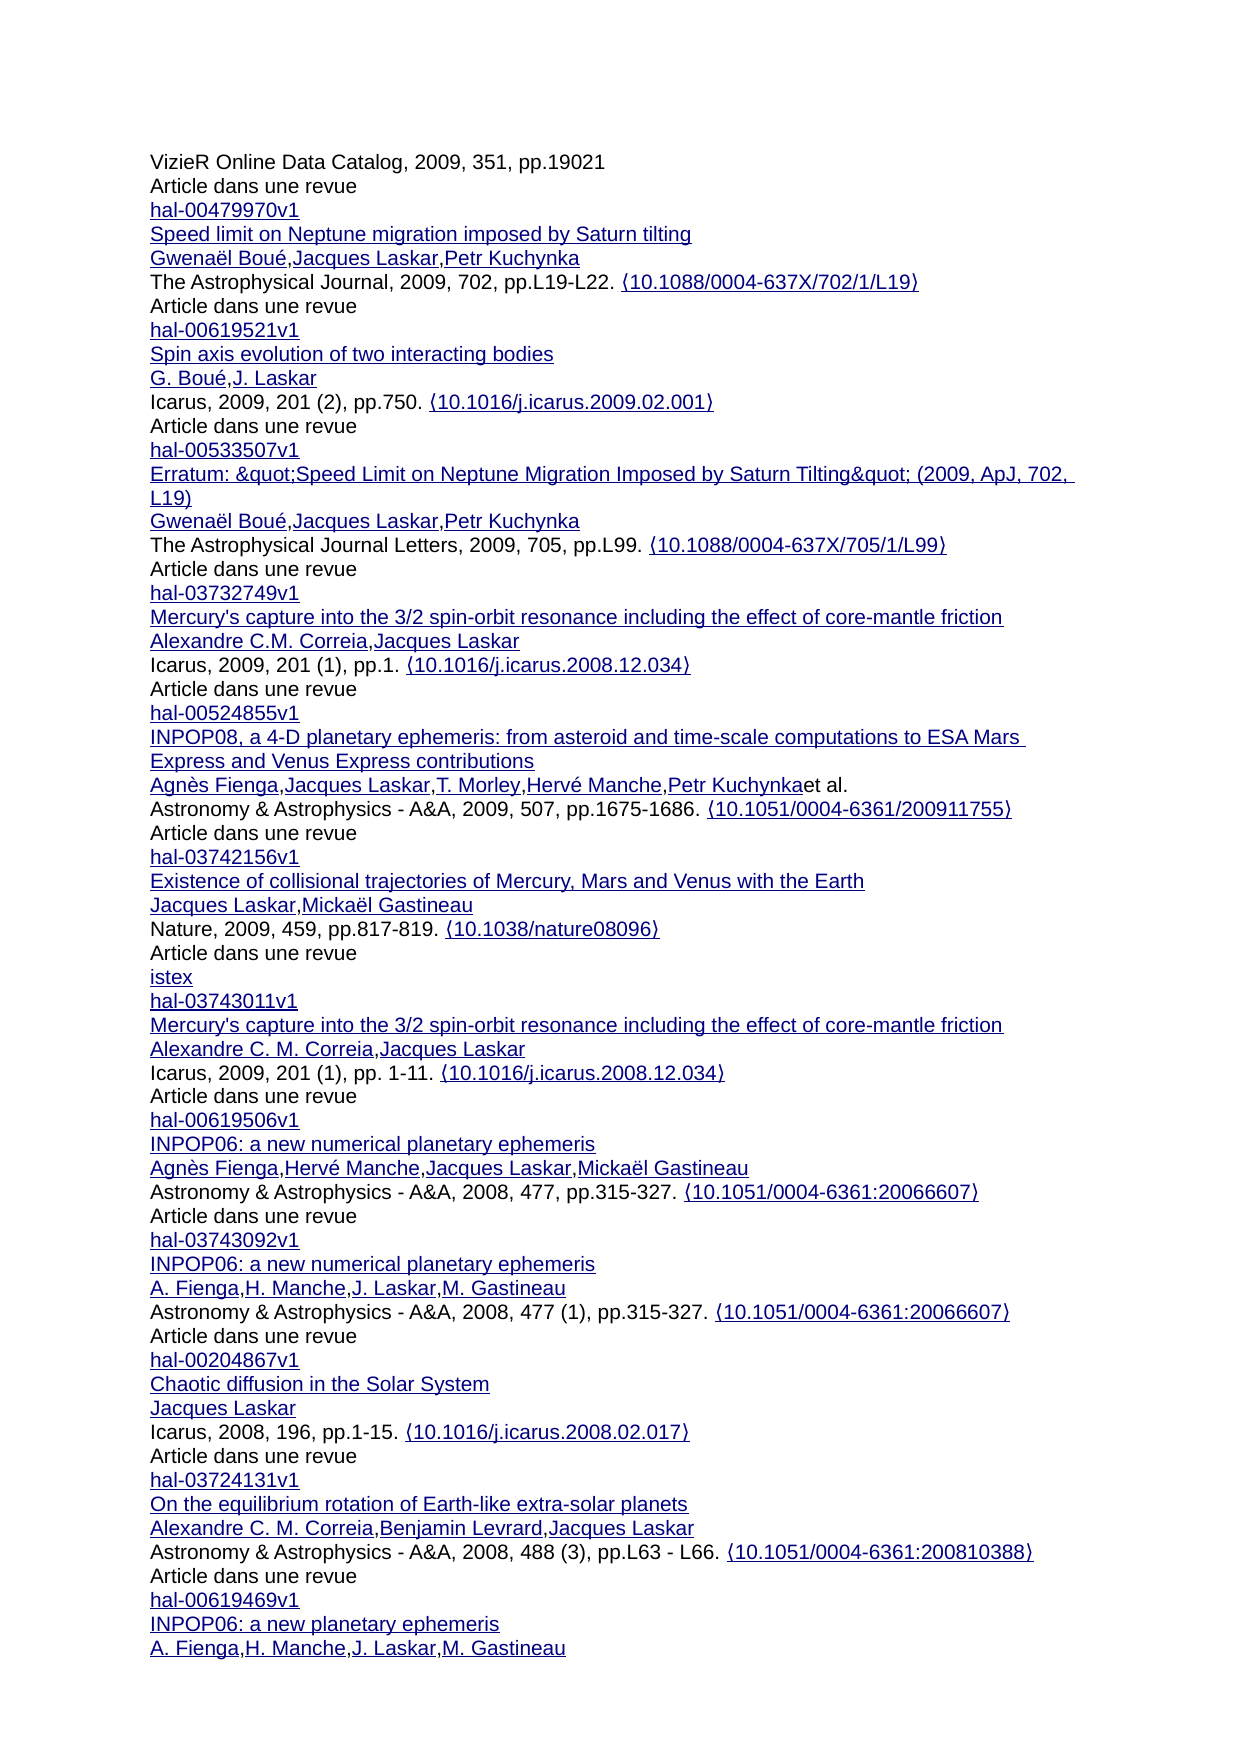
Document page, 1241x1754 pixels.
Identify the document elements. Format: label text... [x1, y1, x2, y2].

table_cell Chaotic diffusion in the Solar System Jacques Laskar Icarus, 2008, 196, pp.1-15. ⟨10.1016/j.icarus.2008.02.017⟩ Article dans une revue hal-03724131v1 [150, 1372, 1090, 1492]
table_cell On the equilibrium rotation of Earth-like extra-solar planets Alexandre C. M. Correia,Benjamin Levrard,Jacques Laskar Astronomy & Astrophysics - A&A, 2008, 488 (3), pp.L63 - L66. ⟨10.1051/0004-6361:200810388⟩ Article dans une revue hal-00619469v1 [150, 1492, 1090, 1611]
table_cell Mercury's capture into the 3/2 spin-orbit resonance including the effect of core-mantle friction Alexandre C. M. Correia,Jacques Laskar Icarus, 2009, 201 (1), pp. 1-11. ⟨10.1016/j.icarus.2008.12.034⟩ Article dans une revue hal-00619506v1 [150, 1013, 1090, 1132]
table_cell INPOP06: a new numerical planetary ephemeris A. Fienga,H. Manche,J. Laskar,M. Gastineau Astronomy & Astrophysics - A&A, 2008, 477 (1), pp.315-327. ⟨10.1051/0004-6361:20066607⟩ Article dans une revue hal-00204867v1 [150, 1252, 1090, 1372]
table_cell INPOP06: a new numerical planetary ephemeris Agnès Fienga,Hervé Manche,Jacques Laskar,Mickaël Gastineau Astronomy & Astrophysics - A&A, 2008, 477, pp.315-327. ⟨10.1051/0004-6361:20066607⟩ Article dans une revue hal-03743092v1 [150, 1132, 1090, 1252]
table_cell Mercury's capture into the 3/2 spin-orbit resonance including the effect of core-mantle friction Alexandre C.M. Correia,Jacques Laskar Icarus, 2009, 201 (1), pp.1. ⟨10.1016/j.icarus.2008.12.034⟩ Article dans une revue hal-00524855v1 [150, 605, 1090, 725]
table_cell Erratum: &quot;Speed Limit on Neptune Migration Imposed by Saturn Tilting&quot; (2009, ApJ, 702, L19) Gwenaël Boué,Jacques Laskar,Petr Kuchynka The Astrophysical Journal Letters, 2009, 705, pp.L99. ⟨10.1088/0004-637X/705/1/L99⟩ Article dans une revue hal-03732749v1 [150, 461, 1090, 605]
table_cell INPOP06: a new planetary ephemeris A. Fienga,H. Manche,J. Laskar,M. Gastineau [150, 1611, 1090, 1659]
table_cell INPOP08, a 4-D planetary ephemeris: from asteroid and time-scale computations to ESA Mars Express and Venus Express contributions Agnès Fienga,Jacques Laskar,T. Morley,Hervé Manche,Petr Kuchynkaet al. Astronomy & Astrophysics - A&A, 2009, 507, pp.1675-1686. ⟨10.1051/0004-6361/200911755⟩ Article dans une revue hal-03742156v1 [150, 725, 1090, 869]
table_cell Spin axis evolution of two interacting bodies G. Boué,J. Laskar Icarus, 2009, 201 (2), pp.750. ⟨10.1016/j.icarus.2009.02.001⟩ Article dans une revue hal-00533507v1 [150, 342, 1090, 461]
table_cell Existence of collisional trajectories of Mercury, Mars and Venus with the Earth Jacques Laskar,Mickaël Gastineau Nature, 2009, 459, pp.817-819. ⟨10.1038/nature08096⟩ Article dans une revue istex hal-03743011v1 [150, 869, 1090, 1012]
table_cell Speed limit on Neptune migration imposed by Saturn tilting Gwenaël Boué,Jacques Laskar,Petr Kuchynka The Astrophysical Journal, 2009, 702, pp.L19-L22. ⟨10.1088/0004-637X/702/1/L19⟩ Article dans une revue hal-00619521v1 [150, 222, 1090, 342]
table_cell VizieR Online Data Catalog, 2009, 351, pp.19021 Article dans une revue hal-00479970v1 [150, 150, 1090, 222]
